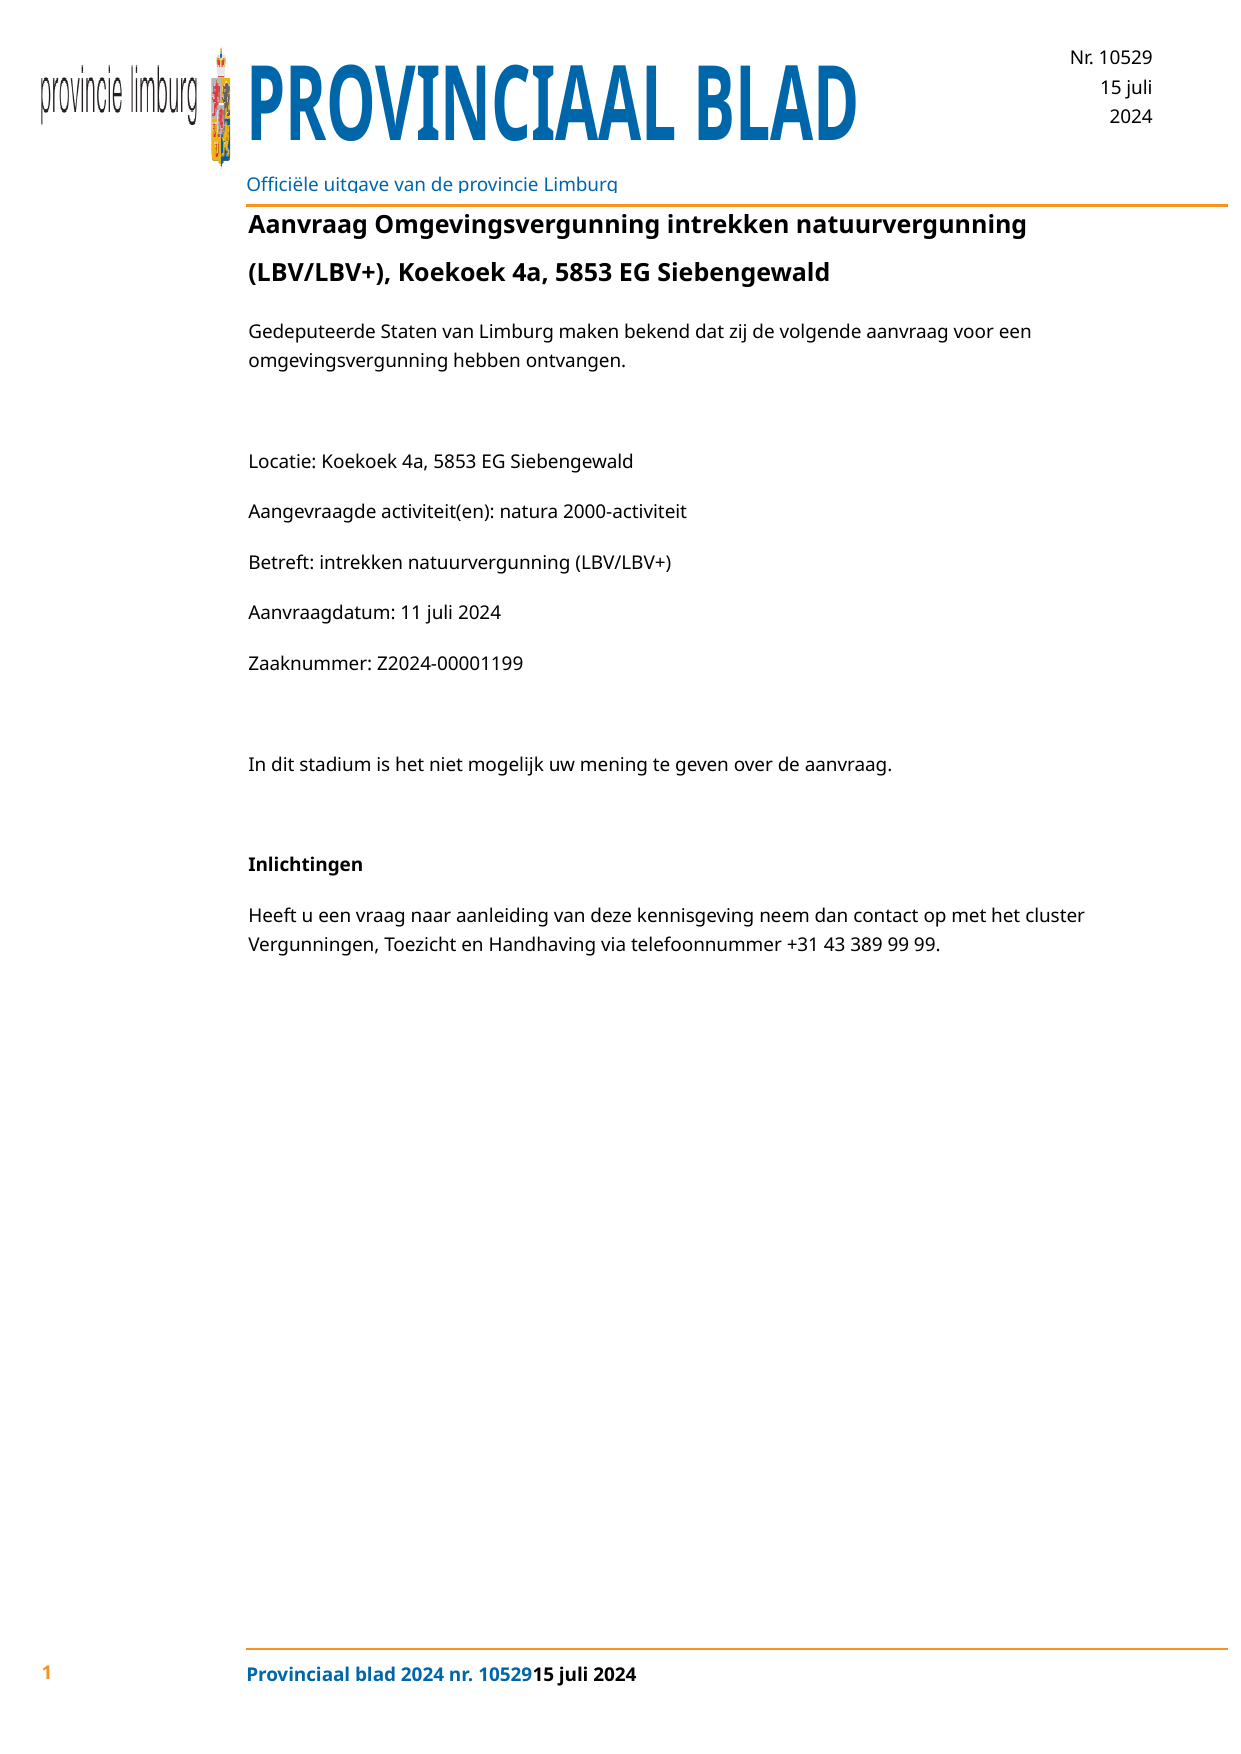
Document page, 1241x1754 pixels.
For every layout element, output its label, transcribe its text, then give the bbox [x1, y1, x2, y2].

text Inlichtingen [248, 852, 1152, 877]
text Heeft u een vraag naar aanleiding van deze kennisgeving neem dan contact op met het cluster Vergunningen, Toezicht en Handhaving via telefoonnummer +31 43 389 99 99. [248, 902, 1152, 957]
text Locatie: Koekoek 4a, 5853 EG Siebengewald [248, 448, 1152, 474]
picture [41, 47, 231, 172]
text Aangevraagde activiteit(en): natura 2000-activiteit [248, 499, 1152, 524]
text In dit stadium is het niet mogelijk uw mening te geven over de aanvraag. [248, 751, 1152, 777]
text Gedeputeerde Staten van Limburg maken bekend dat zij de volgende aanvraag voor een omgevingsvergunning hebben ontvangen. [248, 318, 1152, 373]
text Betreft: intrekken natuurvergunning (LBV/LBV+) [248, 549, 1152, 575]
text Aanvraagdatum: 11 juli 2024 [248, 599, 1152, 625]
text Zaaknummer: Z2024-00001199 [248, 650, 1152, 676]
text Aanvraag Omgevingsvergunning intrekken natuurvergunning (LBV/LBV+), Koekoek 4a, 5853 EG Siebengewald [248, 207, 1152, 288]
